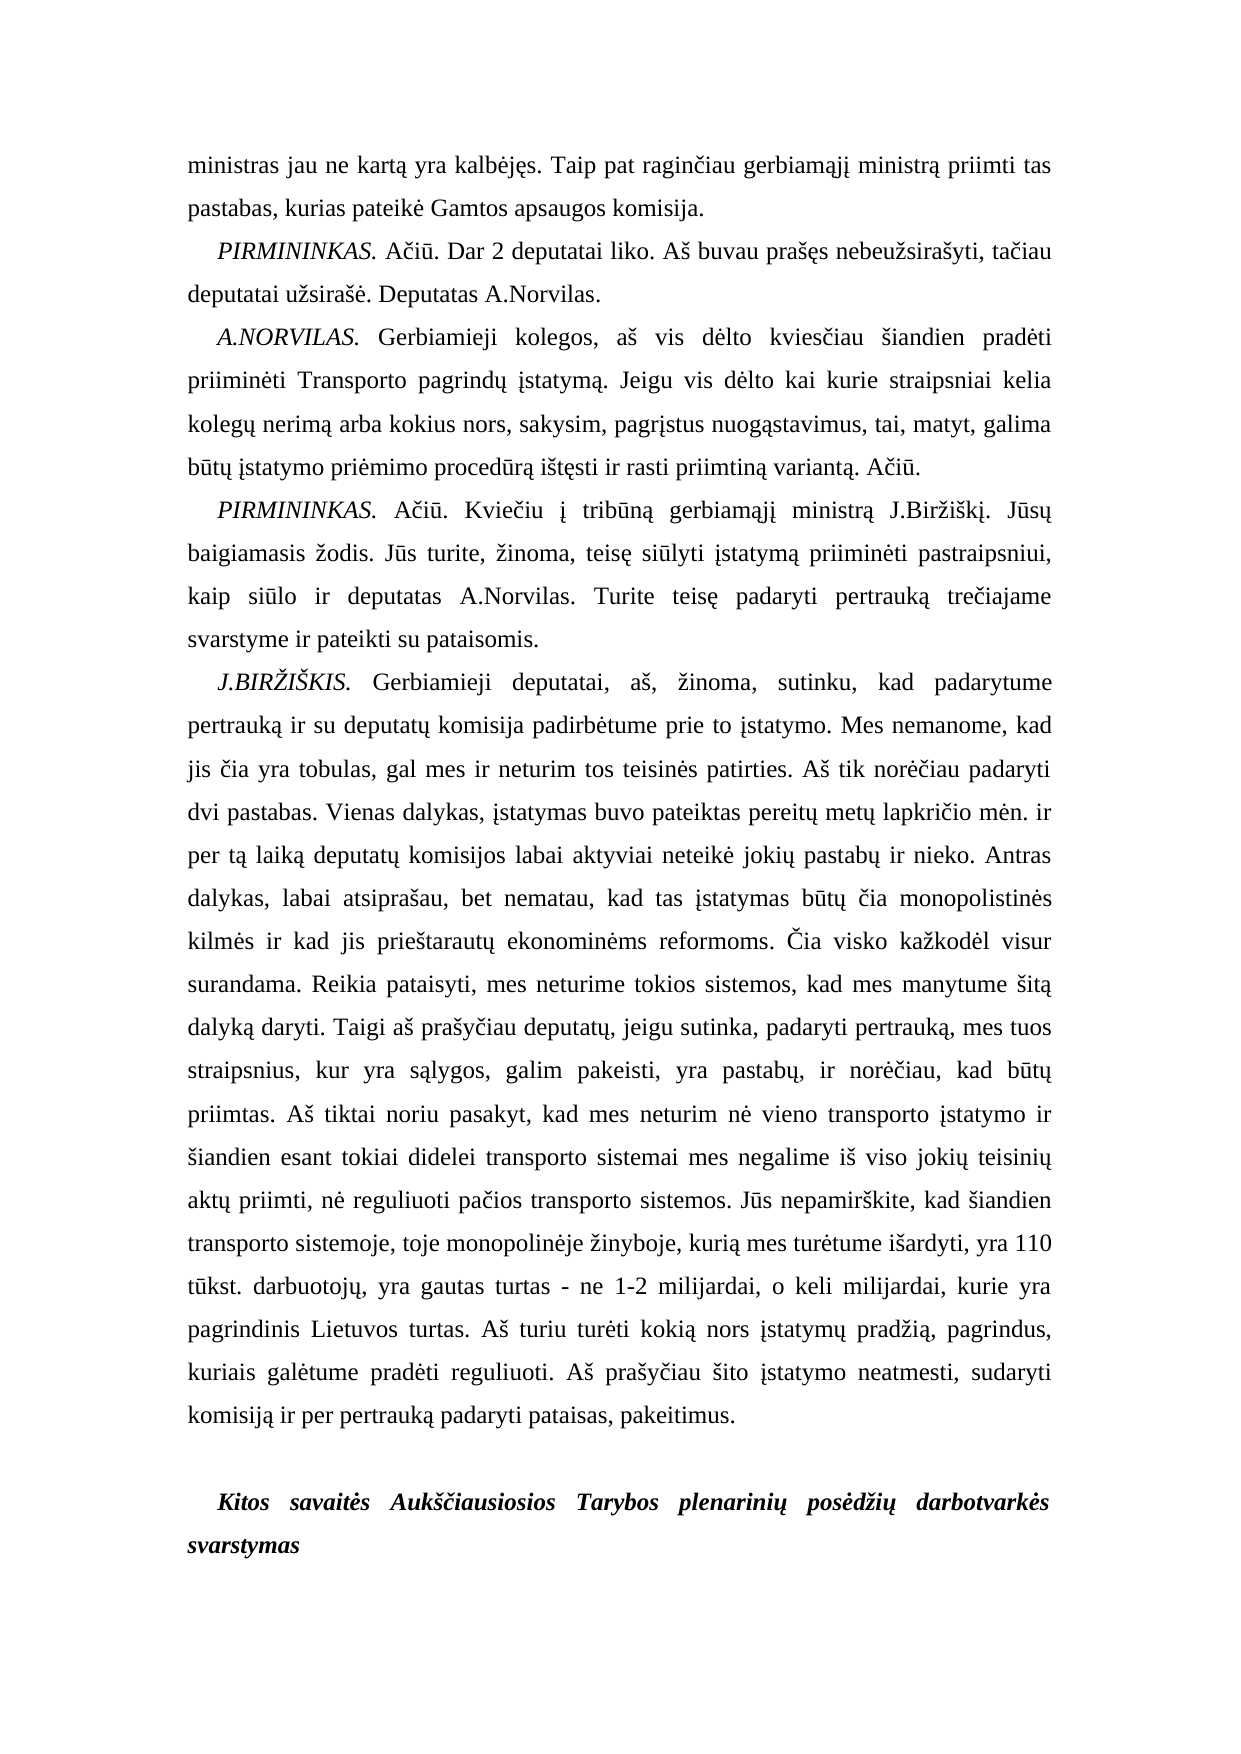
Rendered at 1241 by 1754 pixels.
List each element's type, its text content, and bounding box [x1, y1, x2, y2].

text PIRMININKAS. Ačiū. Dar 2 deputatai liko. Aš buvau prašęs nebeužsirašyti, tačiau deputatai užsirašė. Deputatas A.Norvilas. [187, 236, 1053, 308]
text ministras jau ne kartą yra kalbėjęs. Taip pat raginčiau gerbiamąjį ministrą priimti tas pastabas, kurias pateikė Gamtos apsaugos komisija. [187, 150, 1053, 222]
text J.BIRŽIŠKIS. Gerbiamieji deputatai, aš, žinoma, sutinku, kad padarytume pertrauką ir su deputatų komisija padirbėtume prie to įstatymo. Mes nemanome, kad jis čia yra tobulas, gal mes ir neturim tos teisinės patirties. Aš tik norėčiau padaryti dvi pastabas. Vienas dalykas, įstatymas buvo pateiktas pereitų metų lapkričio mėn. ir per tą laiką deputatų komisijos labai aktyviai neteikė jokių pastabų ir nieko. Antras dalykas, labai atsiprašau, bet nematau, kad tas įstatymas būtų čia monopolistinės kilmės ir kad jis prieštarautų ekonominėms reformoms. Čia visko kažkodėl visur surandama. Reikia pataisyti, mes neturime tokios sistemos, kad mes manytume šitą dalyką daryti. Taigi aš prašyčiau deputatų, jeigu sutinka, padaryti pertrauką, mes tuos straipsnius, kur yra sąlygos, galim pakeisti, yra pastabų, ir norėčiau, kad būtų priimtas. Aš tiktai noriu pasakyt, kad mes neturim nė vieno transporto įstatymo ir šiandien esant tokiai didelei transporto sistemai mes negalime iš viso jokių teisinių aktų priimti, nė reguliuoti pačios transporto sistemos. Jūs nepamirškite, kad šiandien transporto sistemoje, toje monopolinėje žinyboje, kurią mes turėtume išardyti, yra 110 tūkst. darbuotojų, yra gautas turtas - ne 1-2 milijardai, o keli milijardai, kurie yra pagrindinis Lietuvos turtas. Aš turiu turėti kokią nors įstatymų pradžią, pagrindus, kuriais galėtume pradėti reguliuoti. Aš prašyčiau šito įstatymo neatmesti, sudaryti komisiją ir per pertrauką padaryti pataisas, pakeitimus. [187, 667, 1053, 1429]
text PIRMININKAS. Ačiū. Kviečiu į tribūną gerbiamąjį ministrą J.Biržiškį. Jūsų baigiamasis žodis. Jūs turite, žinoma, teisę siūlyti įstatymą priiminėti pastraipsniui, kaip siūlo ir deputatas A.Norvilas. Turite teisę padaryti pertrauką trečiajame svarstyme ir pateikti su pataisomis. [187, 495, 1053, 653]
text A.NORVILAS. Gerbiamieji kolegos, aš vis dėlto kviesčiau šiandien pradėti priiminėti Transporto pagrindų įstatymą. Jeigu vis dėlto kai kurie straipsniai kelia kolegų nerimą arba kokius nors, sakysim, pagrįstus nuogąstavimus, tai, matyt, galima būtų įstatymo priėmimo procedūrą ištęsti ir rasti priimtiną variantą. Ačiū. [187, 322, 1053, 481]
text Kitos savaitės Aukščiausiosios Tarybos plenarinių posėdžių darbotvarkės svarstymas [187, 1487, 1053, 1559]
